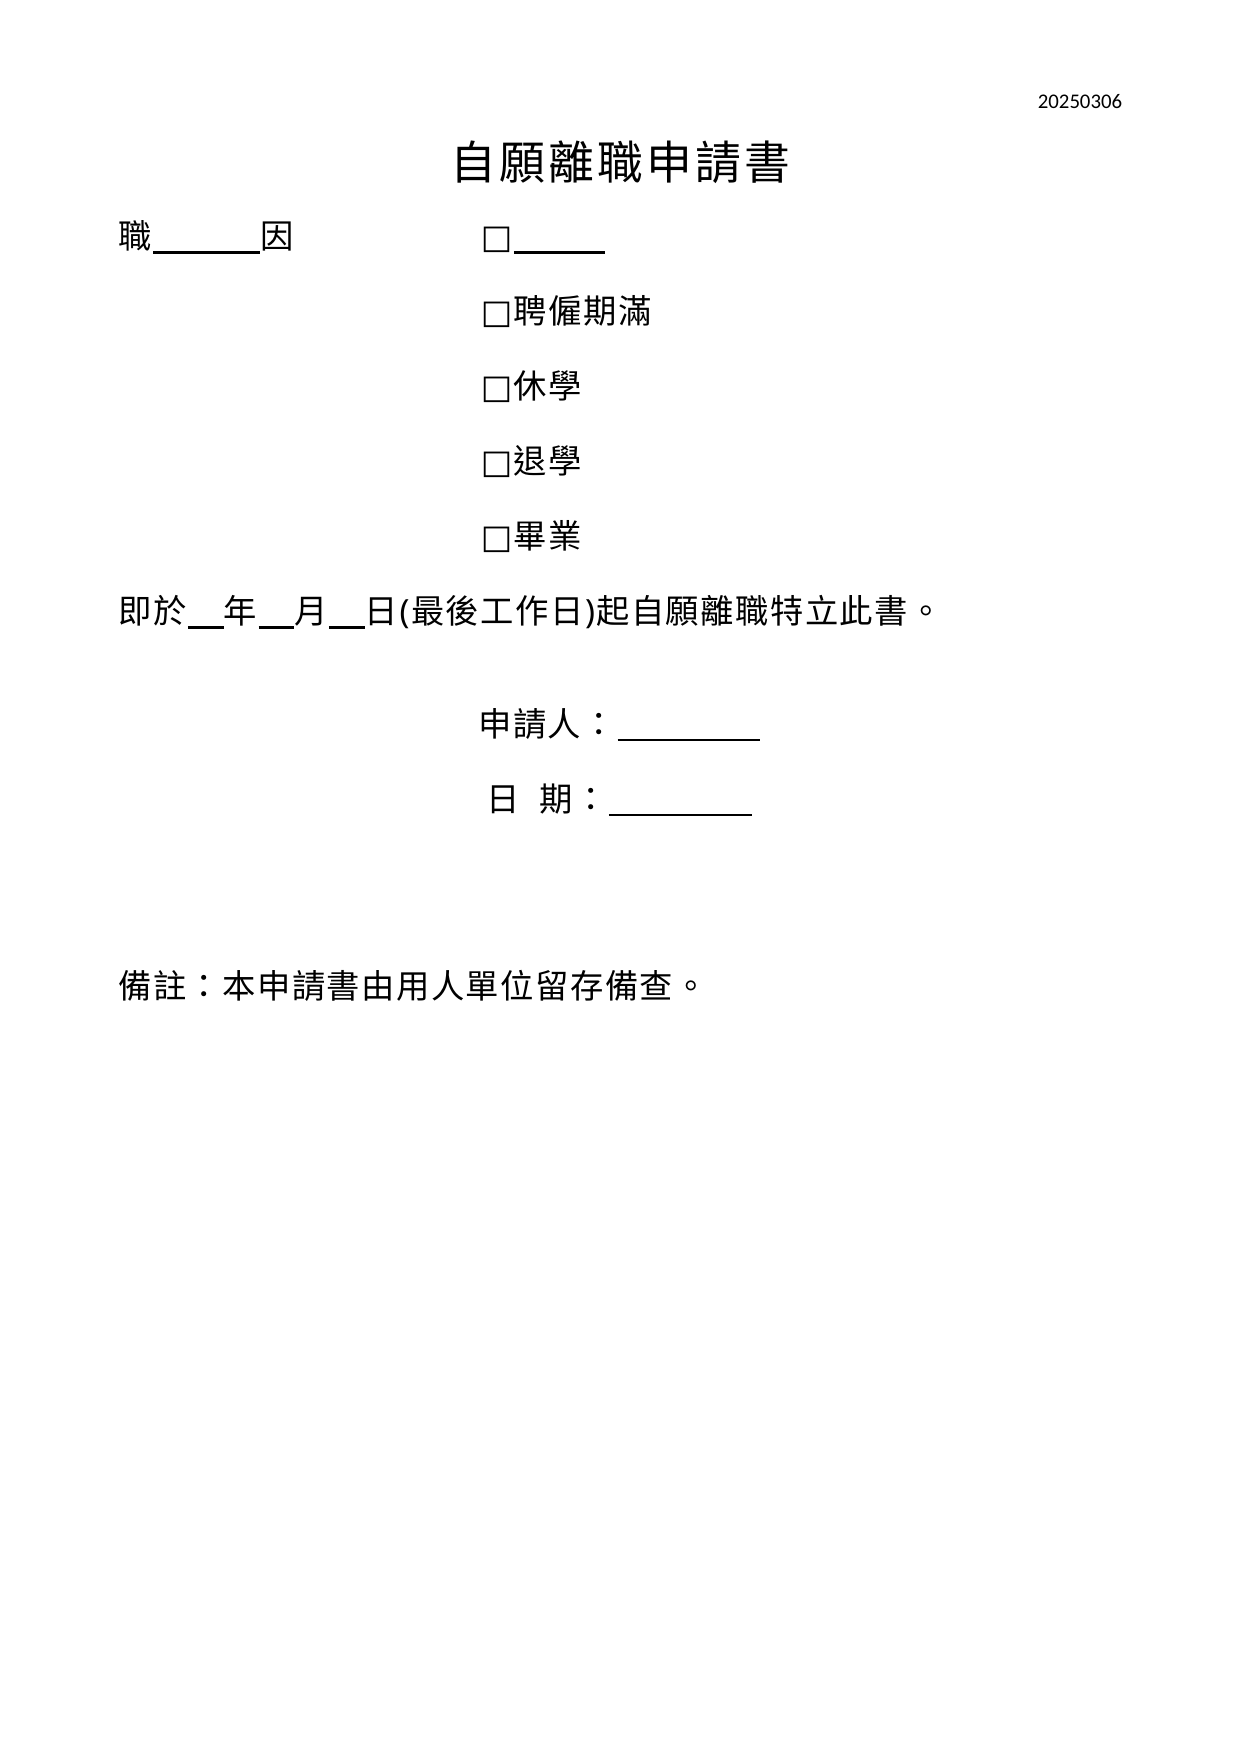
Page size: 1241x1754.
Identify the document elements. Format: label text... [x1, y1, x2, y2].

text 申請人： [118, 684, 977, 759]
text 即於 年 月 日(最後工作日)起自願離職特立此書。 [118, 572, 1122, 647]
text 日 期： [118, 759, 977, 834]
text 自願離職申請書 [118, 122, 1122, 197]
text 職 因 □ □聘僱期滿 □休學 □退學 □畢業 [118, 197, 1122, 572]
text 備註：本申請書由用人單位留存備查。 [118, 947, 977, 1022]
